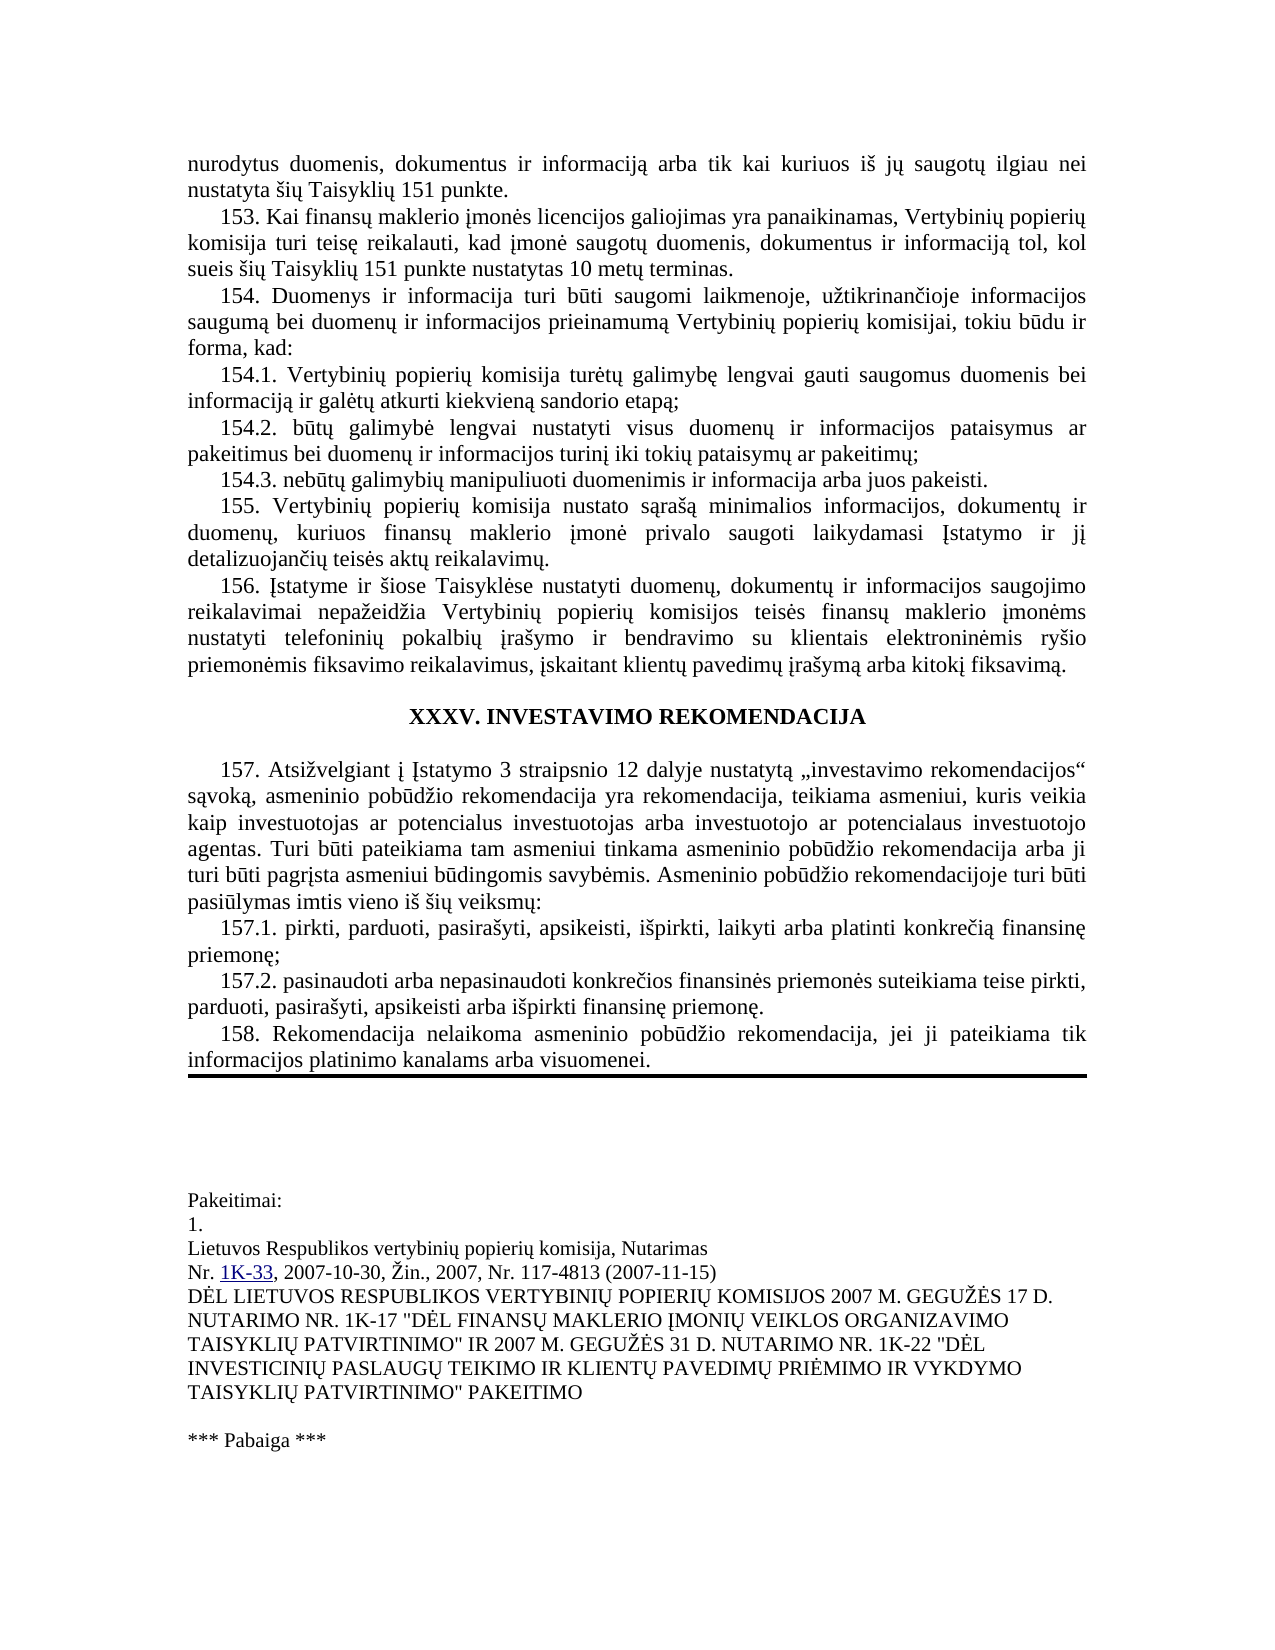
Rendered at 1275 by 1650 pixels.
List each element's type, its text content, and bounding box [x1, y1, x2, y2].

text 157.2. pasinaudoti arba nepasinaudoti konkrečios finansinės priemonės suteikiama teise pirkti, parduoti, pasirašyti, apsikeisti arba išpirkti finansinę priemonę. [187, 967, 1087, 1020]
text 155. Vertybinių popierių komisija nustato sąrašą minimalios informacijos, dokumentų ir duomenų, kuriuos finansų maklerio įmonė privalo saugoti laikydamasi Įstatymo ir jį detalizuojančių teisės aktų reikalavimų. [187, 493, 1087, 572]
text nurodytus duomenis, dokumentus ir informaciją arba tik kai kuriuos iš jų saugotų ilgiau nei nustatyta šių Taisyklių 151 punkte. [187, 150, 1087, 203]
text 157. Atsižvelgiant į Įstatymo 3 straipsnio 12 dalyje nustatytą „investavimo rekomendacijos“ sąvoką, asmeninio pobūdžio rekomendacija yra rekomendacija, teikiama asmeniui, kuris veikia kaip investuotojas ar potencialus investuotojas arba investuotojo ar potencialaus investuotojo agentas. Turi būti pateikiama tam asmeniui tinkama asmeninio pobūdžio rekomendacija arba ji turi būti pagrįsta asmeniui būdingomis savybėmis. Asmeninio pobūdžio rekomendacijoje turi būti pasiūlymas imtis vieno iš šių veiksmų: [187, 756, 1087, 914]
text 157.1. pirkti, parduoti, pasirašyti, apsikeisti, išpirkti, laikyti arba platinti konkrečią finansinę priemonę; [187, 914, 1087, 967]
text 1. [187, 1212, 1087, 1236]
text 153. Kai finansų maklerio įmonės licencijos galiojimas yra panaikinamas, Vertybinių popierių komisija turi teisę reikalauti, kad įmonė saugotų duomenis, dokumentus ir informaciją tol, kol sueis šių Taisyklių 151 punkte nustatytas 10 metų terminas. [187, 203, 1087, 282]
text 154.1. Vertybinių popierių komisija turėtų galimybę lengvai gauti saugomus duomenis bei informaciją ir galėtų atkurti kiekvieną sandorio etapą; [187, 361, 1087, 413]
text Pakeitimai: [187, 1188, 1087, 1212]
text 158. Rekomendacija nelaikoma asmeninio pobūdžio rekomendacija, jei ji pateikiama tik informacijos platinimo kanalams arba visuomenei. [187, 1020, 1087, 1078]
text 156. Įstatyme ir šiose Taisyklėse nustatyti duomenų, dokumentų ir informacijos saugojimo reikalavimai nepažeidžia Vertybinių popierių komisijos teisės finansų maklerio įmonėms nustatyti telefoninių pokalbių įrašymo ir bendravimo su klientais elektroninėmis ryšio priemonėmis fiksavimo reikalavimus, įskaitant klientų pavedimų įrašymą arba kitokį fiksavimą. [187, 572, 1087, 677]
text Nr. 1K-33, 2007-10-30, Žin., 2007, Nr. 117-4813 (2007-11-15) [187, 1260, 1087, 1284]
text 154. Duomenys ir informacija turi būti saugomi laikmenoje, užtikrinančioje informacijos saugumą bei duomenų ir informacijos prieinamumą Vertybinių popierių komisijai, tokiu būdu ir forma, kad: [187, 282, 1087, 361]
text 154.2. būtų galimybė lengvai nustatyti visus duomenų ir informacijos pataisymus ar pakeitimus bei duomenų ir informacijos turinį iki tokių pataisymų ar pakeitimų; [187, 413, 1087, 466]
text XXXV. Investavimo rekomendacija [187, 703, 1087, 730]
text 154.3. nebūtų galimybių manipuliuoti duomenimis ir informacija arba juos pakeisti. [187, 466, 1087, 493]
text *** Pabaiga *** [187, 1428, 1087, 1452]
text Lietuvos Respublikos vertybinių popierių komisija, Nutarimas [187, 1236, 1087, 1260]
text DĖL LIETUVOS RESPUBLIKOS VERTYBINIŲ POPIERIŲ KOMISIJOS 2007 M. GEGUŽĖS 17 D. NUTARIMO NR. 1K-17 "DĖL FINANSŲ MAKLERIO ĮMONIŲ VEIKLOS ORGANIZAVIMO TAISYKLIŲ PATVIRTINIMO" IR 2007 M. GEGUŽĖS 31 D. NUTARIMO NR. 1K-22 "DĖL INVESTICINIŲ PASLAUGŲ TEIKIMO IR KLIENTŲ PAVEDIMŲ PRIĖMIMO IR VYKDYMO TAISYKLIŲ PATVIRTINIMO" PAKEITIMO [187, 1284, 1087, 1404]
